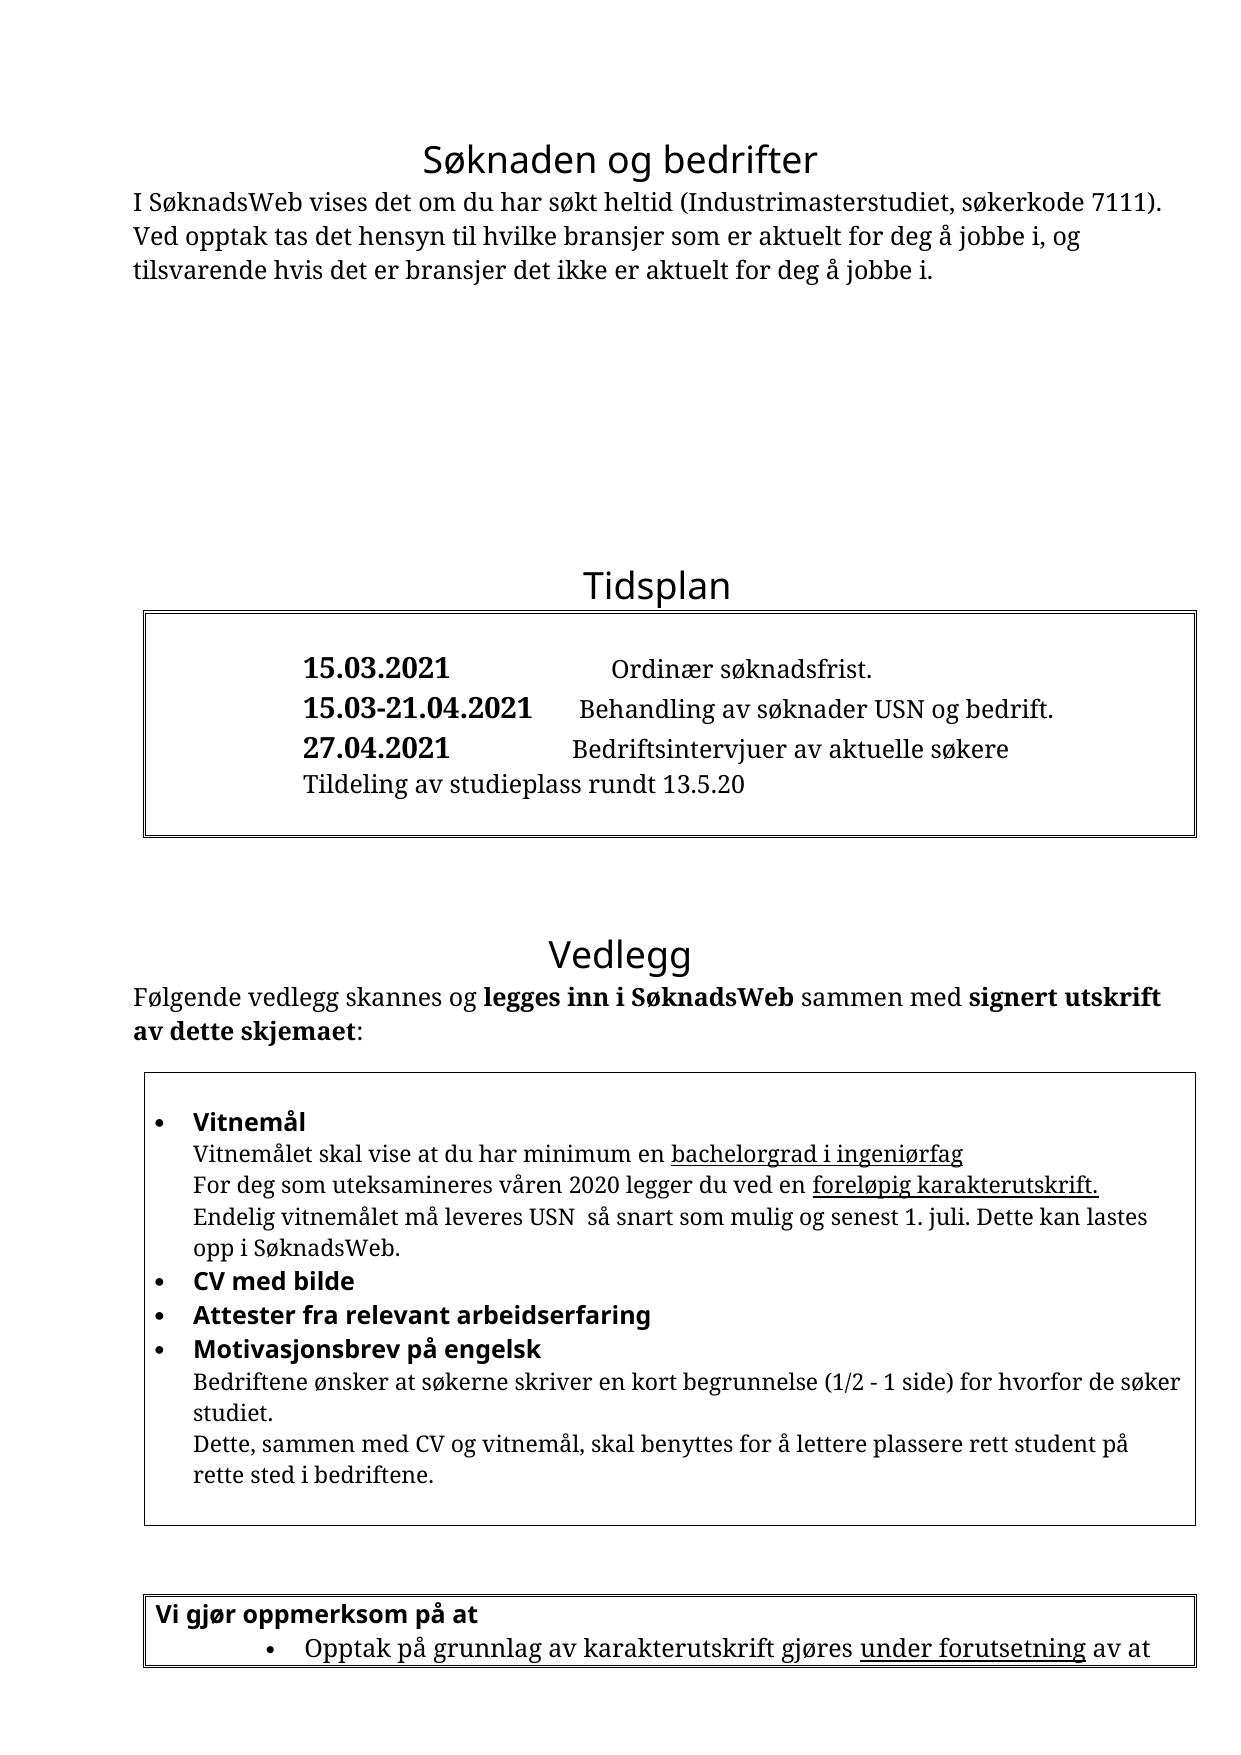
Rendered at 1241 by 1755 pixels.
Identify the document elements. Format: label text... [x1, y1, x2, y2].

table_header Vitnemål Vitnemålet skal vise at du har minimum en bachelorgrad i ingeniørfag For deg som uteksamineres våren 2020 legger du ved en foreløpig karakterutskrift. Endelig vitnemålet må leveres USN så snart som mulig og senest 1. juli. Dette kan lastes opp i SøknadsWeb. CV med bilde Attester fra relevant arbeidserfaring Motivasjonsbrev på engelsk Bedriftene ønsker at søkerne skriver en kort begrunnelse (1/2 - 1 side) for hvorfor de søker studiet. Dette, sammen med CV og vitnemål, skal benyttes for å lettere plassere rett student på rette sted i bedriftene. [145, 1073, 1195, 1524]
table_header 15.03.2021 Ordinær søknadsfrist. 15.03-21.04.2021 Behandling av søknader USN og bedrift. 27.04.2021 Bedriftsintervjuer av aktuelle søkere Tildeling av studieplass rundt 13.5.20 [146, 614, 1194, 835]
table_header Vi gjør oppmerksom på at Opptak på grunnlag av karakterutskrift gjøres under forutsetning av at bachelor - utdanningen bestås. Ved å signere dette skjemaet samtykker du at dine vedlagte dokumenter blir distribuert til høgskolens partnerbedrifter i masterprogrammet. [146, 1597, 1194, 1665]
text Tidsplan [59, 559, 1181, 610]
text Søknaden og bedrifter [59, 134, 1181, 185]
text Følgende vedlegg skannes og legges inn i SøknadsWeb sammen med signert utskrift av dette skjemaet: [133, 980, 1181, 1072]
text I SøknadsWeb vises det om du har søkt heltid (Industrimasterstudiet, søkerkode 7111). Ved opptak tas det hensyn til hvilke bransjer som er aktuelt for deg å jobbe i, og tilsvarende hvis det er bransjer det ikke er aktuelt for deg å jobbe i. [133, 185, 1181, 287]
text Vedlegg [59, 929, 1181, 980]
